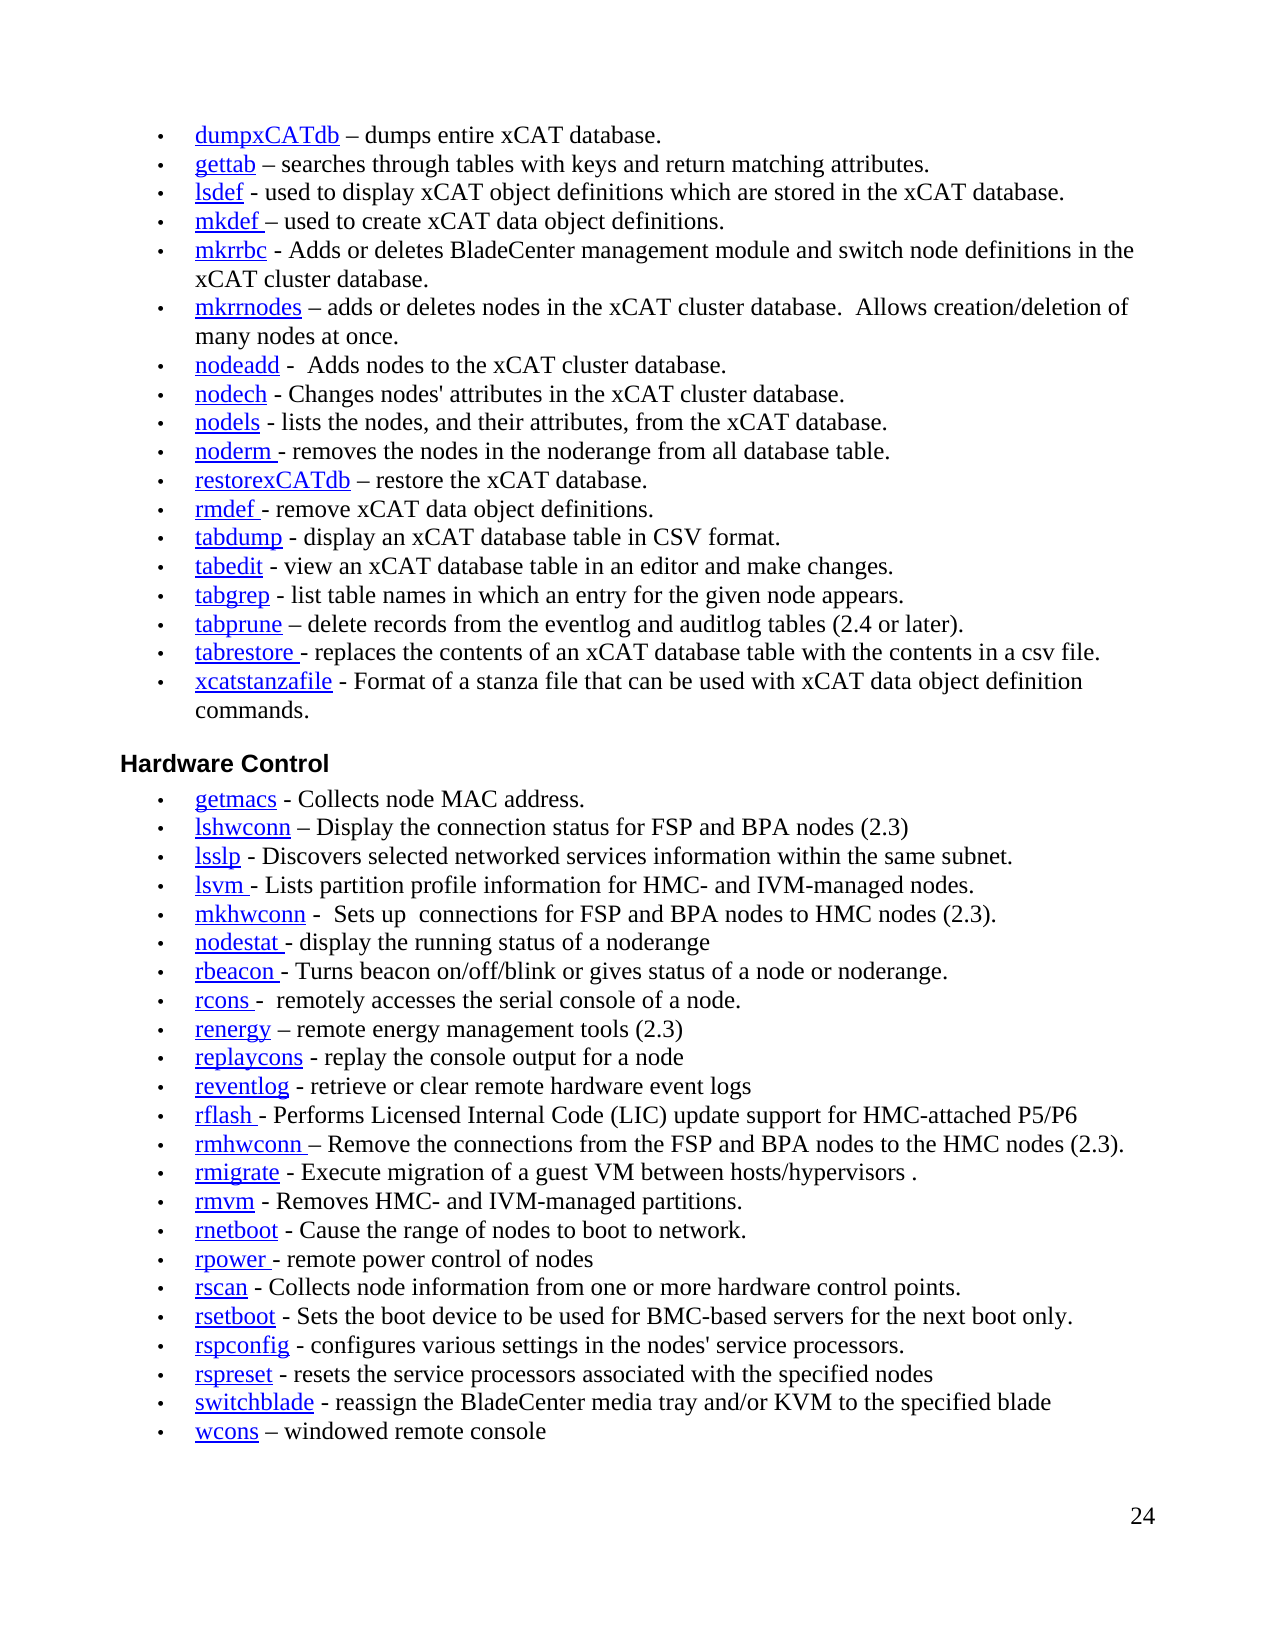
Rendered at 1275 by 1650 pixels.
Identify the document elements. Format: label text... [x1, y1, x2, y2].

list tabdump - display an xCAT database table in CSV format. [157, 522, 1155, 551]
list lshwconn – Display the connection status for FSP and BPA nodes (2.3) [157, 812, 1155, 841]
list replaycons - replay the console output for a node [157, 1042, 1155, 1071]
list rsetboot - Sets the boot device to be used for BMC-based servers for the next boot only. [157, 1301, 1155, 1330]
list mkdef – used to create xCAT data object definitions. [157, 206, 1155, 235]
list tabedit - view an xCAT database table in an editor and make changes. [157, 551, 1155, 580]
list tabgrep - list table names in which an entry for the given node appears. [157, 580, 1155, 609]
list lsdef - used to display xCAT object definitions which are stored in the xCAT database. [157, 177, 1155, 206]
list rmdef - remove xCAT data object definitions. [157, 494, 1155, 522]
list mkhwconn - Sets up connections for FSP and BPA nodes to HMC nodes (2.3). [157, 899, 1155, 927]
list rcons - remotely accesses the serial console of a node. [157, 985, 1155, 1014]
list nodestat - display the running status of a noderange [157, 927, 1155, 956]
list nodels - lists the nodes, and their attributes, from the xCAT database. [157, 407, 1155, 436]
list rmvm - Removes HMC- and IVM-managed partitions. [157, 1186, 1155, 1215]
list rflash - Performs Licensed Internal Code (LIC) update support for HMC-attached P5/P6 [157, 1100, 1155, 1129]
list mkrrbc - Adds or deletes BladeCenter management module and switch node definitions in the xCAT cluster database. [157, 235, 1155, 292]
list rscan - Collects node information from one or more hardware control points. [157, 1272, 1155, 1301]
list mkrrnodes – adds or deletes nodes in the xCAT cluster database. Allows creation/deletion of many nodes at once. [157, 292, 1155, 350]
list switchblade - reassign the BladeCenter media tray and/or KVM to the specified blade [157, 1387, 1155, 1416]
list rspconfig - configures various settings in the nodes' service processors. [157, 1330, 1155, 1359]
list noderm - removes the nodes in the noderange from all database table. [157, 436, 1155, 465]
list rbeacon - Turns beacon on/off/blink or gives status of a node or noderange. [157, 956, 1155, 985]
list rnetboot - Cause the range of nodes to boot to network. [157, 1215, 1155, 1244]
list nodech - Changes nodes' attributes in the xCAT cluster database. [157, 379, 1155, 407]
list dumpxCATdb – dumps entire xCAT database. [157, 120, 1155, 149]
list lsvm - Lists partition profile information for HMC- and IVM-managed nodes. [157, 870, 1155, 899]
list rpower - remote power control of nodes [157, 1244, 1155, 1272]
list rmigrate - Execute migration of a guest VM between hosts/hypervisors . [157, 1157, 1155, 1186]
list tabprune – delete records from the eventlog and auditlog tables (2.4 or later). [157, 609, 1155, 637]
list getmacs - Collects node MAC address. [157, 784, 1155, 812]
list restorexCATdb – restore the xCAT database. [157, 465, 1155, 494]
list rspreset - resets the service processors associated with the specified nodes [157, 1359, 1155, 1387]
list lsslp - Discovers selected networked services information within the same subnet. [157, 841, 1155, 870]
list gettab – searches through tables with keys and return matching attributes. [157, 149, 1155, 177]
list xcatstanzafile - Format of a stanza file that can be used with xCAT data object definition commands. [157, 666, 1155, 724]
list wcons – windowed remote console [157, 1416, 1155, 1445]
list reventlog - retrieve or clear remote hardware event logs [157, 1071, 1155, 1100]
list tabrestore - replaces the contents of an xCAT database table with the contents in a csv file. [157, 637, 1155, 666]
list renergy – remote energy management tools (2.3) [157, 1014, 1155, 1042]
list nodeadd - Adds nodes to the xCAT cluster database. [157, 350, 1155, 379]
list rmhwconn – Remove the connections from the FSP and BPA nodes to the HMC nodes (2.3). [157, 1129, 1155, 1157]
subtitle Hardware Control [120, 749, 1155, 777]
